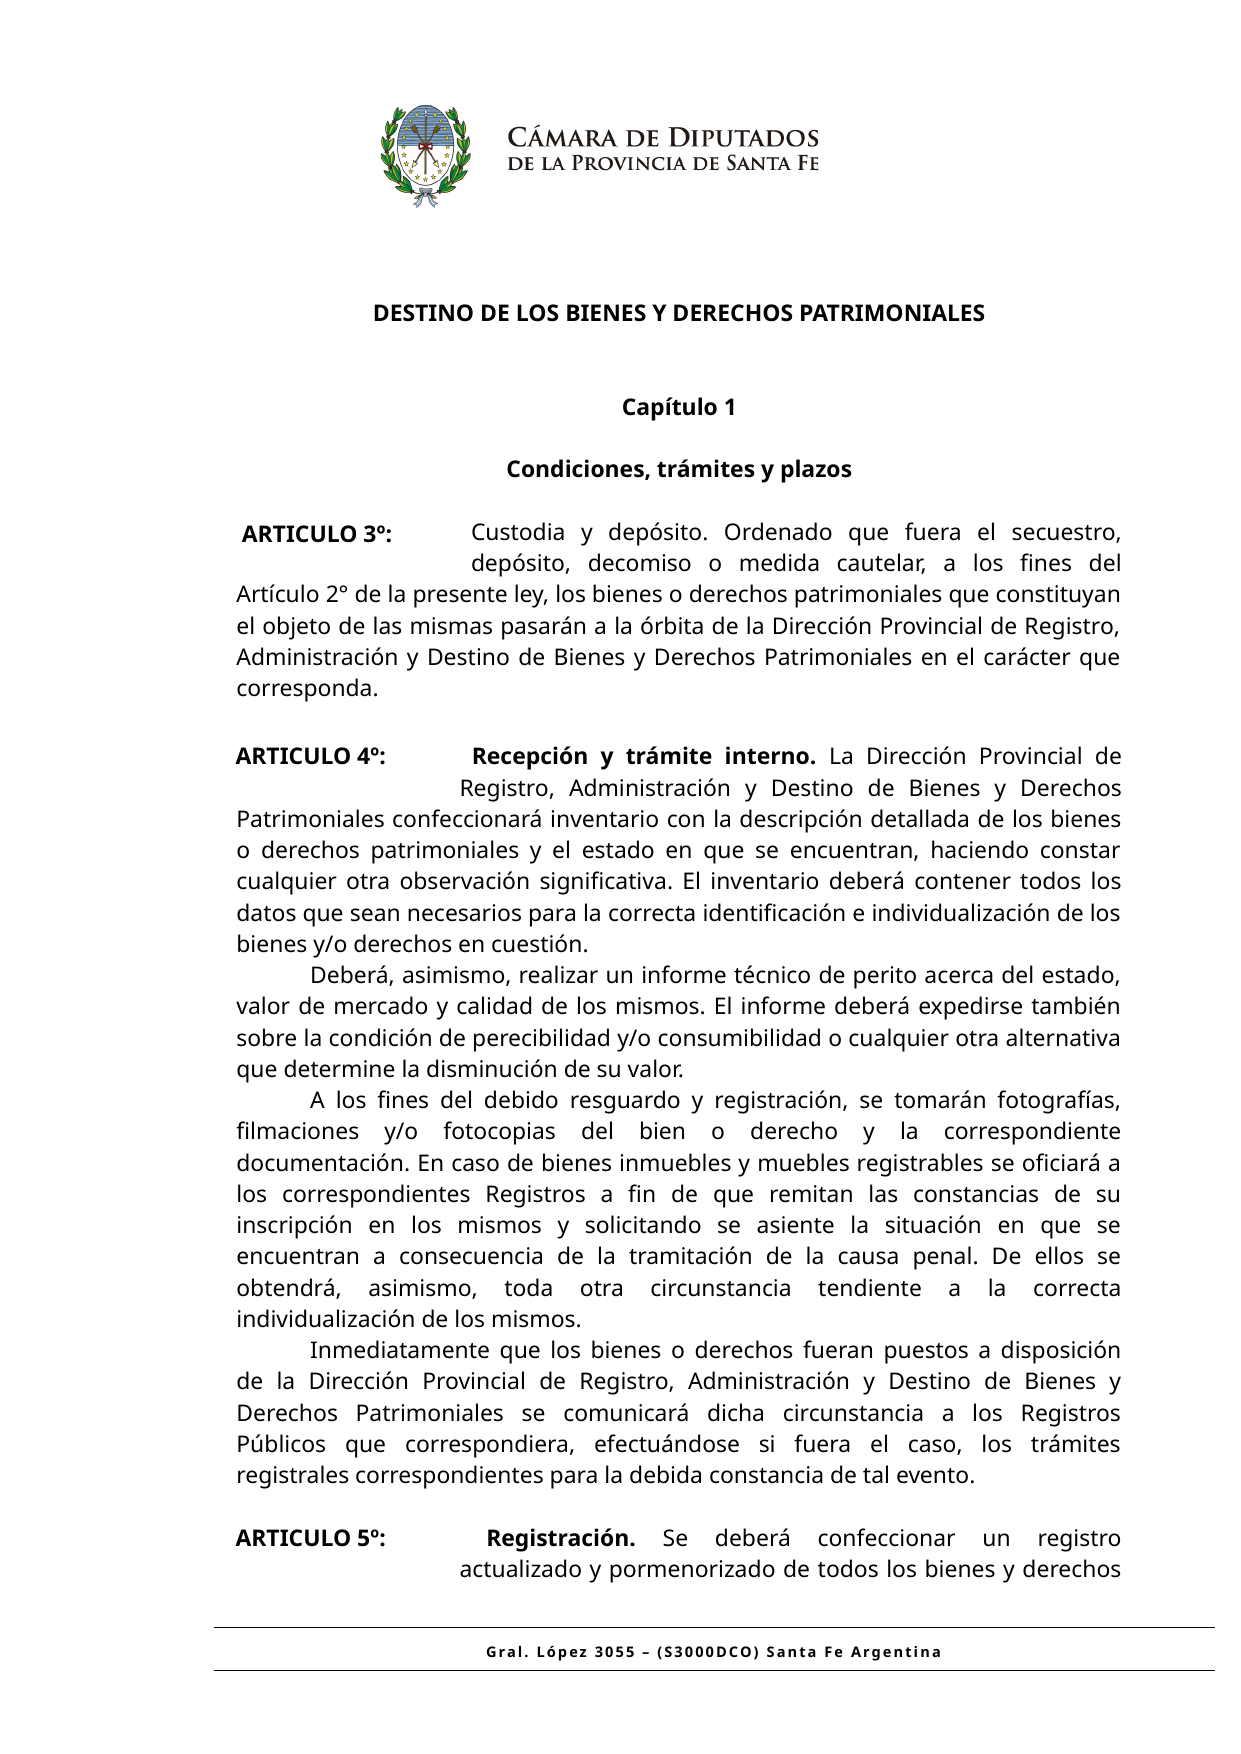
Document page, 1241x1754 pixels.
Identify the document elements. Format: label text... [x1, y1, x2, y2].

text Capítulo 1 [236, 391, 1122, 422]
text DESTINO DE LOS BIENES Y DERECHOS PATRIMONIALES [236, 297, 1122, 328]
text A los fines del debido resguardo y registración, se tomarán fotografías, filmaciones y/o fotocopias del bien o derecho y la correspondiente documentación. En caso de bienes inmuebles y muebles registrables se oficiará a los correspondientes Registros a fin de que remitan las constancias de su inscripción en los mismos y solicitando se asiente la situación en que se encuentran a consecuencia de la tramitación de la causa penal. De ellos se obtendrá, asimismo, toda otra circunstancia tendiente a la correcta individualización de los mismos. [236, 1084, 1122, 1334]
text Custodia y depósito. Ordenado que fuera el secuestro, depósito, decomiso o medida cautelar, a los fines del Artículo 2° de la presente ley, los bienes o derechos patrimoniales que constituyan el objeto de las mismas pasarán a la órbita de la Dirección Provincial de Registro, Administración y Destino de Bienes y Derechos Patrimoniales en el carácter que corresponda. [236, 516, 1122, 703]
text Deberá, asimismo, realizar un informe técnico de perito acerca del estado, valor de mercado y calidad de los mismos. El informe deberá expedirse también sobre la condición de perecibilidad y/o consumibilidad o cualquier otra alternativa que determine la disminución de su valor. [236, 959, 1122, 1084]
picture [380, 105, 819, 208]
text Recepción y trámite interno. La Dirección Provincial de Registro, Administración y Destino de Bienes y Derechos Patrimoniales confeccionará inventario con la descripción detallada de los bienes o derechos patrimoniales y el estado en que se encuentran, haciendo constar cualquier otra observación significativa. El inventario deberá contener todos los datos que sean necesarios para la correcta identificación e individualización de los bienes y/o derechos en cuestión. [236, 740, 1122, 959]
text ARTICULO 5º: [235, 1522, 445, 1553]
text Condiciones, trámites y plazos [236, 453, 1122, 484]
text Inmediatamente que los bienes o derechos fueran puestos a disposición de la Dirección Provincial de Registro, Administración y Destino de Bienes y Derechos Patrimoniales se comunicará dicha circunstancia a los Registros Públicos que correspondiera, efectuándose si fuera el caso, los trámites registrales correspondientes para la debida constancia de tal evento. [236, 1334, 1122, 1490]
text ARTICULO 3º: [242, 518, 456, 549]
text ARTICULO 4º: [235, 740, 445, 772]
text Registración. Se deberá confeccionar un registro actualizado y pormenorizado de todos los bienes y derechos [236, 1521, 1122, 1584]
